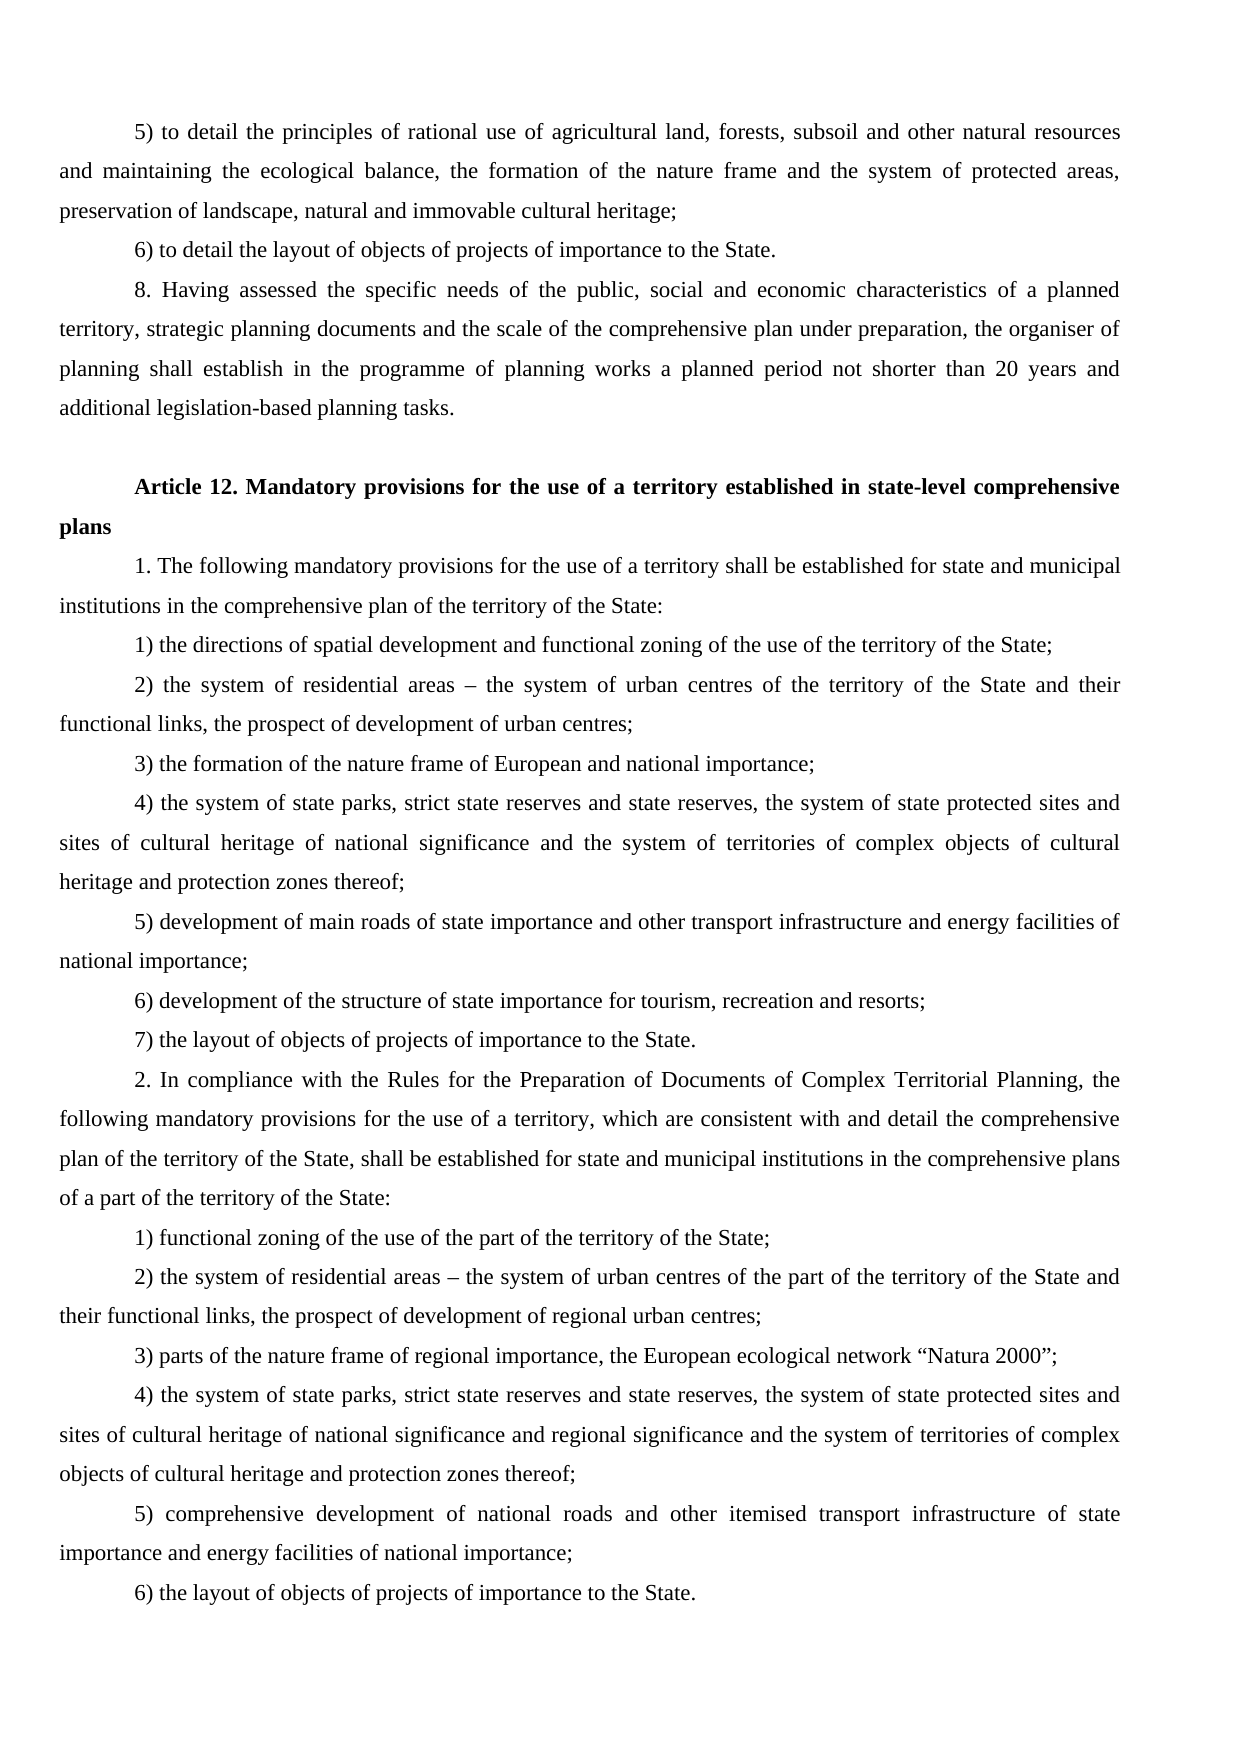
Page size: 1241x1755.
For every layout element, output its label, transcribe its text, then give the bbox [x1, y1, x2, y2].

text 6) development of the structure of state importance for tourism, recreation and resorts; [59, 987, 1122, 1013]
text 3) the formation of the nature frame of European and national importance; [59, 750, 1122, 776]
text 1. The following mandatory provisions for the use of a territory shall be established for state and municipal institutions in the comprehensive plan of the territory of the State: [59, 552, 1122, 618]
text 5) comprehensive development of national roads and other itemised transport infrastructure of state importance and energy facilities of national importance; [59, 1500, 1122, 1566]
text 1) functional zoning of the use of the part of the territory of the State; [59, 1223, 1122, 1250]
text 6) to detail the layout of objects of projects of importance to the State. [59, 237, 1122, 263]
text 2) the system of residential areas – the system of urban centres of the part of the territory of the State and their functional links, the prospect of development of regional urban centres; [59, 1263, 1122, 1329]
text 2. In compliance with the Rules for the Preparation of Documents of Complex Territorial Planning, the following mandatory provisions for the use of a territory, which are consistent with and detail the comprehensive plan of the territory of the State, shall be established for state and municipal institutions in the comprehensive plans of a part of the territory of the State: [59, 1066, 1122, 1210]
text 5) to detail the principles of rational use of agricultural land, forests, subsoil and other natural resources and maintaining the ecological balance, the formation of the nature frame and the system of protected areas, preservation of landscape, natural and immovable cultural heritage; [59, 118, 1122, 223]
text 4) the system of state parks, strict state reserves and state reserves, the system of state protected sites and sites of cultural heritage of national significance and the system of territories of complex objects of cultural heritage and protection zones thereof; [59, 789, 1122, 894]
text 1) the directions of spatial development and functional zoning of the use of the territory of the State; [59, 631, 1122, 658]
text 4) the system of state parks, strict state reserves and state reserves, the system of state protected sites and sites of cultural heritage of national significance and regional significance and the system of territories of complex objects of cultural heritage and protection zones thereof; [59, 1381, 1122, 1487]
text 5) development of main roads of state importance and other transport infrastructure and energy facilities of national importance; [59, 908, 1122, 973]
text 8. Having assessed the specific needs of the public, social and economic characteristics of a planned territory, strategic planning documents and the scale of the comprehensive plan under preparation, the organiser of planning shall establish in the programme of planning works a planned period not shorter than 20 years and additional legislation-based planning tasks. [59, 276, 1122, 421]
text Article 12. Mandatory provisions for the use of a territory established in state-level comprehensive plans [59, 473, 1122, 539]
text 3) parts of the nature frame of regional importance, the European ecological network “Natura 2000”; [59, 1342, 1122, 1368]
text 2) the system of residential areas – the system of urban centres of the territory of the State and their functional links, the prospect of development of urban centres; [59, 671, 1122, 737]
text 6) the layout of objects of projects of importance to the State. [59, 1579, 1122, 1605]
text 7) the layout of objects of projects of importance to the State. [59, 1026, 1122, 1052]
